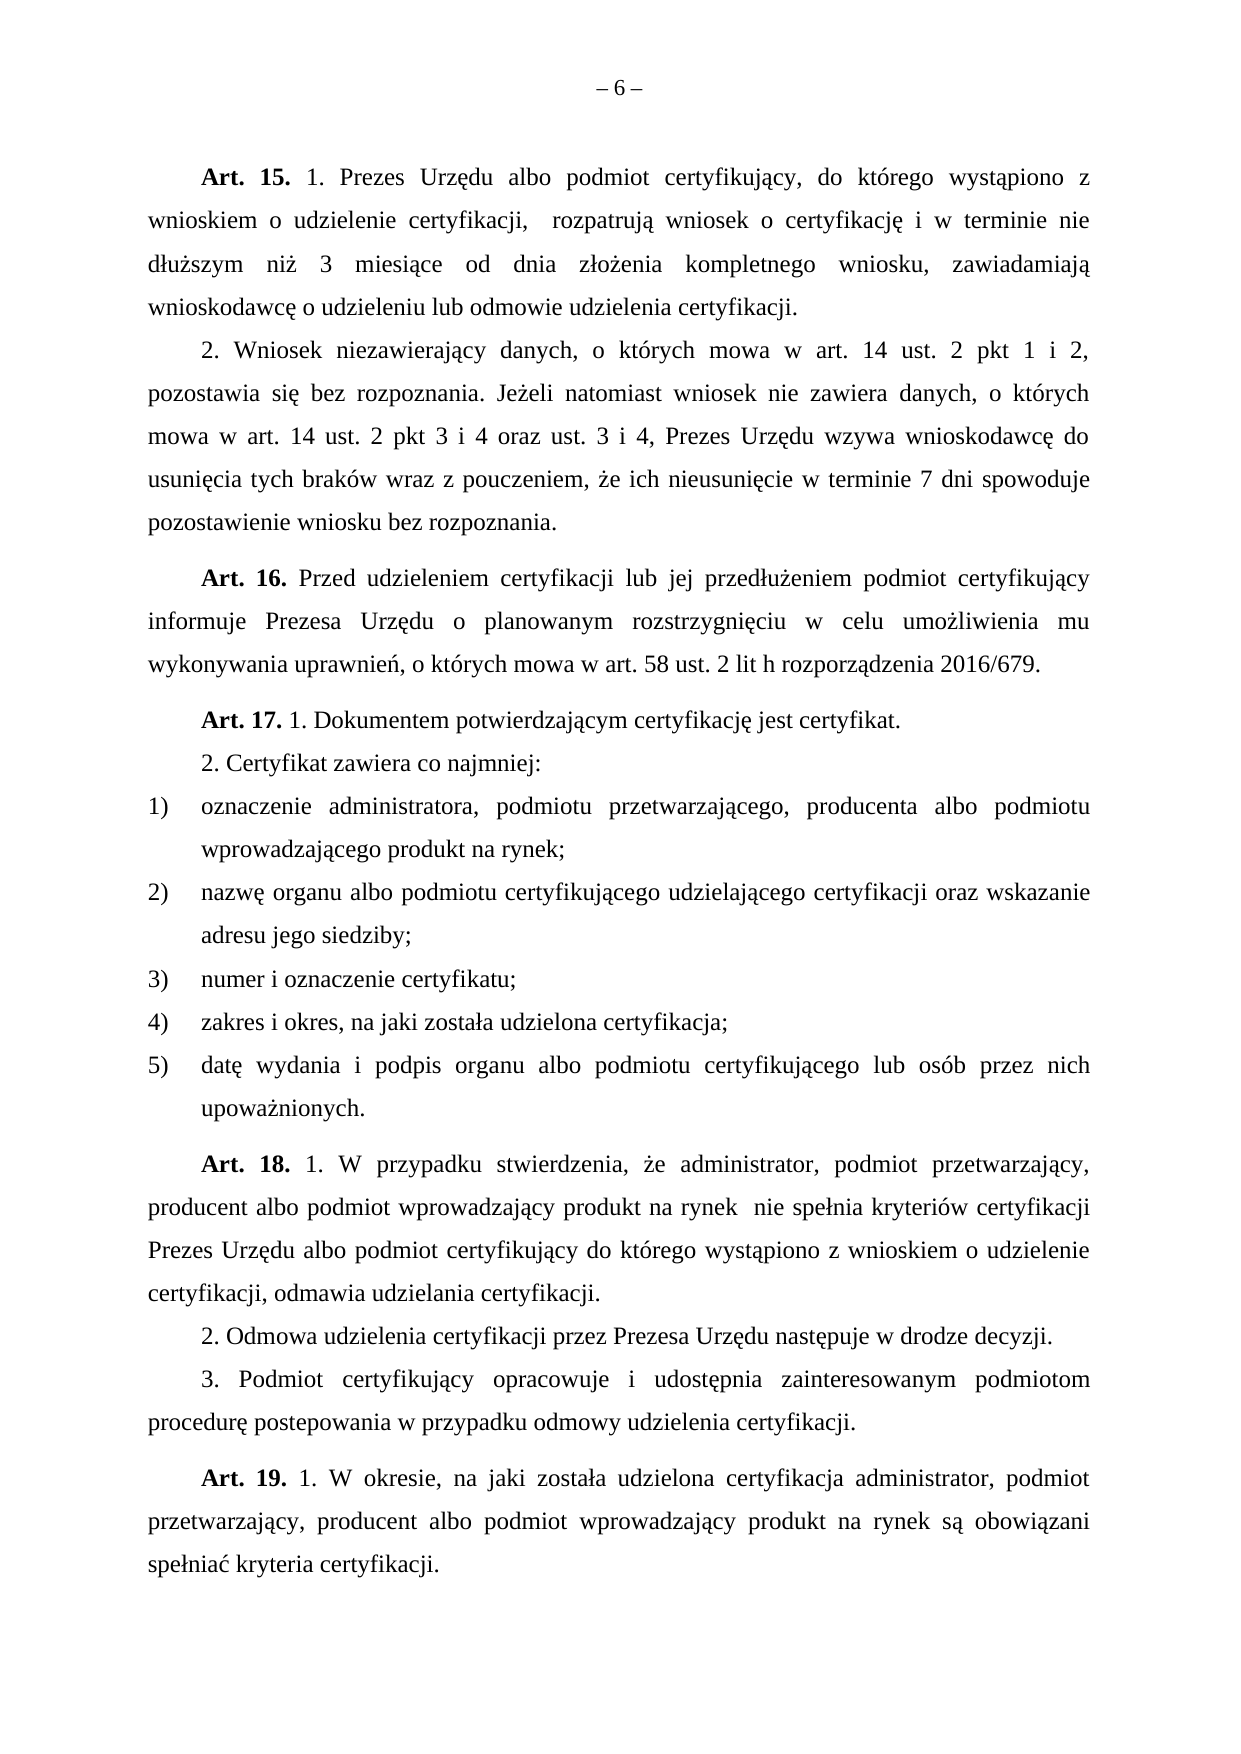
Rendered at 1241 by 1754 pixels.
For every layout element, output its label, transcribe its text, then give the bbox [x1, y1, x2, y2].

text Art. 18. 1. W przypadku stwierdzenia, że administrator, podmiot przetwarzający, producent albo podmiot wprowadzający produkt na rynek nie spełnia kryteriów certyfikacji Prezes Urzędu albo podmiot certyfikujący do którego wystąpiono z wnioskiem o udzielenie certyfikacji, odmawia udzielania certyfikacji. [148, 1149, 1091, 1307]
text 2. Wniosek niezawierający danych, o których mowa w art. 14 ust. 2 pkt 1 i 2, pozostawia się bez rozpoznania. Jeżeli natomiast wniosek nie zawiera danych, o których mowa w art. 14 ust. 2 pkt 3 i 4 oraz ust. 3 i 4, Prezes Urzędu wzywa wnioskodawcę do usunięcia tych braków wraz z pouczeniem, że ich nieusunięcie w terminie 7 dni spowoduje pozostawienie wniosku bez rozpoznania. [148, 335, 1091, 536]
text 5) datę wydania i podpis organu albo podmiotu certyfikującego lub osób przez nich upoważnionych. [148, 1050, 1091, 1122]
text 1) oznaczenie administratora, podmiotu przetwarzającego, producenta albo podmiotu wprowadzającego produkt na rynek; [148, 791, 1091, 863]
text 2) nazwę organu albo podmiotu certyfikującego udzielającego certyfikacji oraz wskazanie adresu jego siedziby; [148, 877, 1091, 949]
text 4) zakres i okres, na jaki została udzielona certyfikacja; [148, 1007, 1091, 1036]
text Art. 19. 1. W okresie, na jaki została udzielona certyfikacja administrator, podmiot przetwarzający, producent albo podmiot wprowadzający produkt na rynek są obowiązani spełniać kryteria certyfikacji. [148, 1463, 1091, 1578]
text 2. Certyfikat zawiera co najmniej: [148, 748, 1091, 777]
text 2. Odmowa udzielenia certyfikacji przez Prezesa Urzędu następuje w drodze decyzji. [148, 1321, 1091, 1350]
text Art. 17. 1. Dokumentem potwierdzającym certyfikację jest certyfikat. [148, 705, 1091, 734]
text 3) numer i oznaczenie certyfikatu; [148, 964, 1091, 992]
text Art. 16. Przed udzieleniem certyfikacji lub jej przedłużeniem podmiot certyfikujący informuje Prezesa Urzędu o planowanym rozstrzygnięciu w celu umożliwienia mu wykonywania uprawnień, o których mowa w art. 58 ust. 2 lit h rozporządzenia 2016/679. [148, 563, 1091, 678]
text 3. Podmiot certyfikujący opracowuje i udostępnia zainteresowanym podmiotom procedurę postepowania w przypadku odmowy udzielenia certyfikacji. [148, 1364, 1091, 1436]
text Art. 15. 1. Prezes Urzędu albo podmiot certyfikujący, do którego wystąpiono z wnioskiem o udzielenie certyfikacji, rozpatrują wniosek o certyfikację i w terminie nie dłuższym niż 3 miesiące od dnia złożenia kompletnego wniosku, zawiadamiają wnioskodawcę o udzieleniu lub odmowie udzielenia certyfikacji. [148, 162, 1091, 321]
